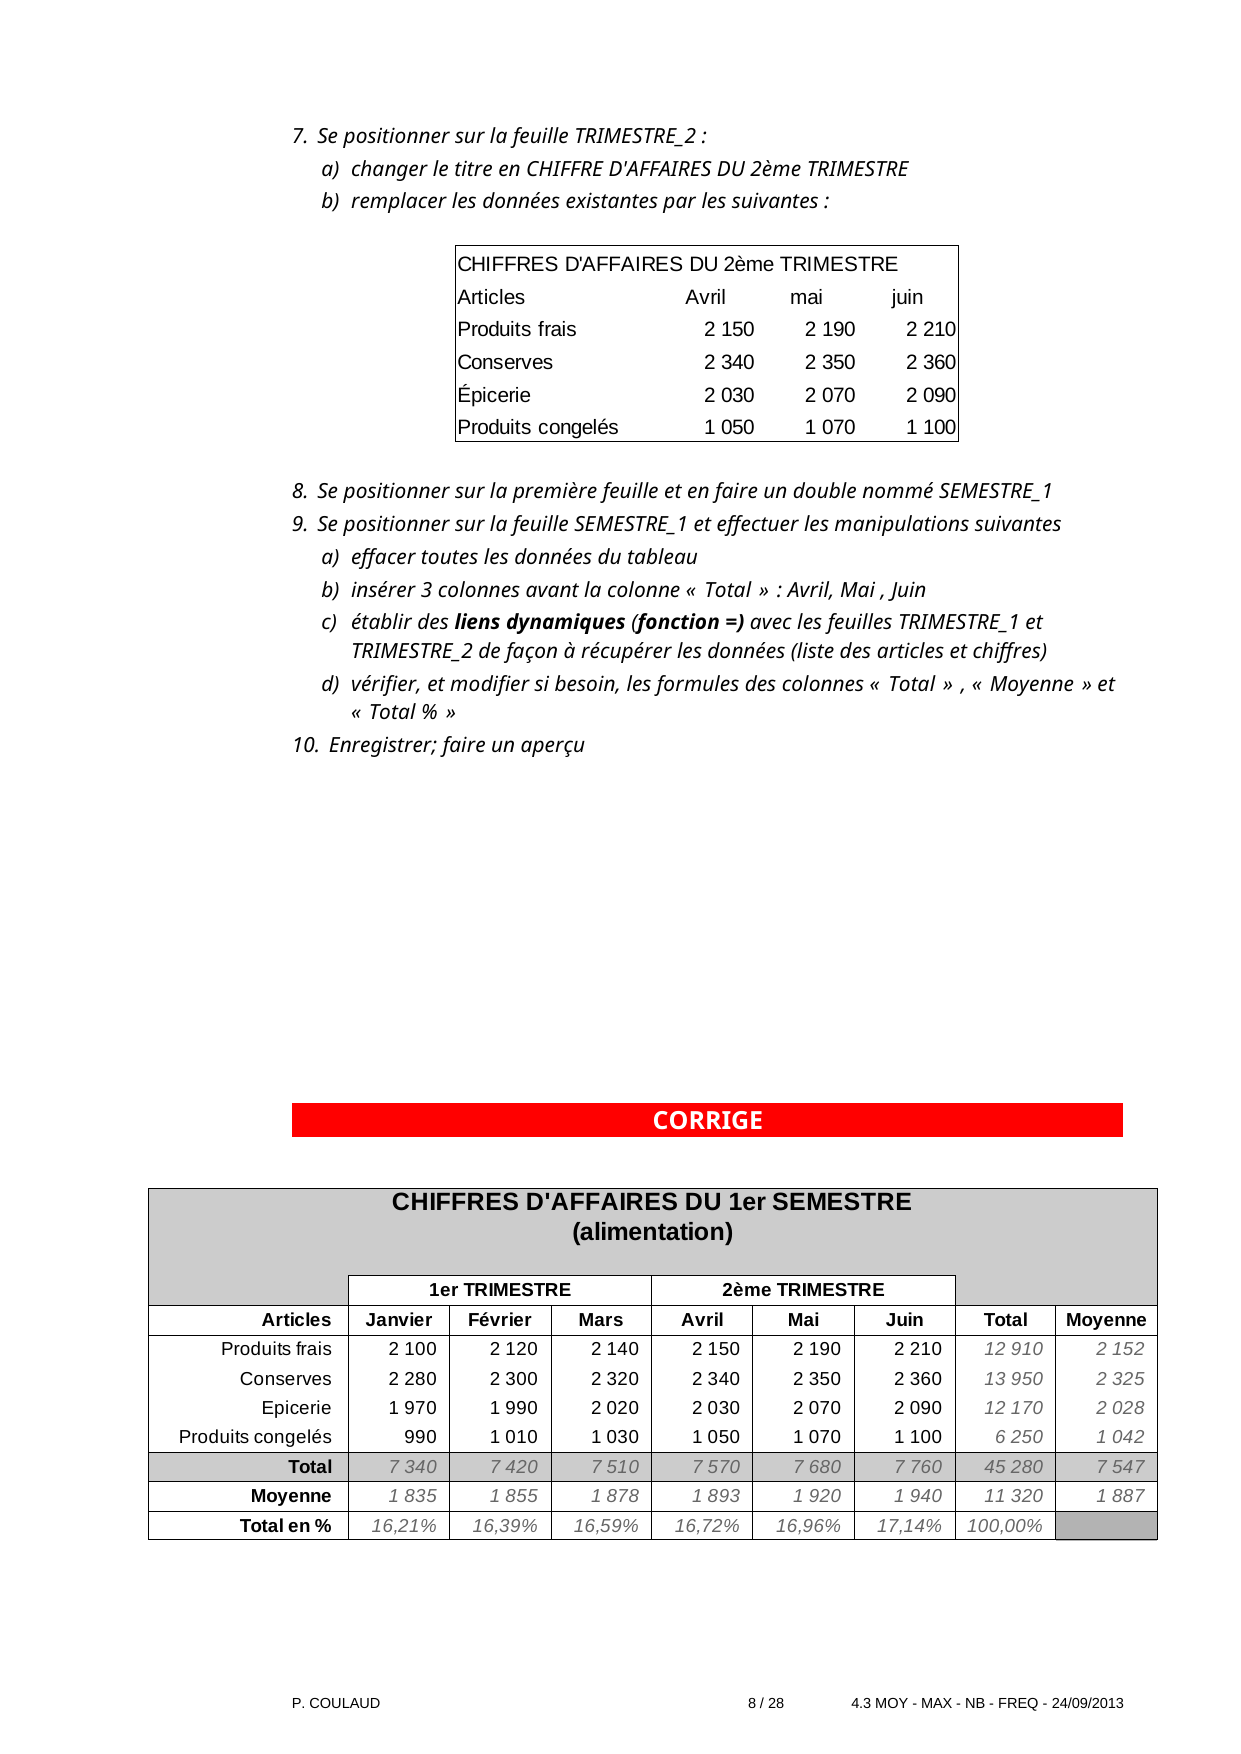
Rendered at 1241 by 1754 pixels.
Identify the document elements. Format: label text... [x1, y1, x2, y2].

list Enregistrer; faire un aperçu [292, 730, 1123, 758]
list Se positionner sur la première feuille et en faire un double nommé SEMESTRE_1 [292, 476, 1123, 505]
list remplacer les données existantes par les suivantes : [321, 186, 1123, 215]
list vérifier, et modifier si besoin, les formules des colonnes « Total » , « Moyenne » et « Total % » [321, 668, 1123, 726]
list Se positionner sur la feuille SEMESTRE_1 et effectuer les manipulations suivantes [292, 509, 1123, 538]
list Se positionner sur la feuille TRIMESTRE_2 : [292, 121, 1123, 149]
subtitle CORRIGE [292, 1103, 1123, 1137]
list insérer 3 colonnes avant la colonne « Total » : Avril, Mai , Juin [321, 574, 1123, 603]
list effacer toutes les données du tableau [321, 542, 1123, 570]
list établir des liens dynamiques (fonction =) avec les feuilles TRIMESTRE_1 et TRIMESTRE_2 de façon à récupérer les données (liste des articles et chiffres) [321, 607, 1123, 664]
list changer le titre en CHIFFRE D'AFFAIRES DU 2ème TRIMESTRE [321, 153, 1123, 182]
